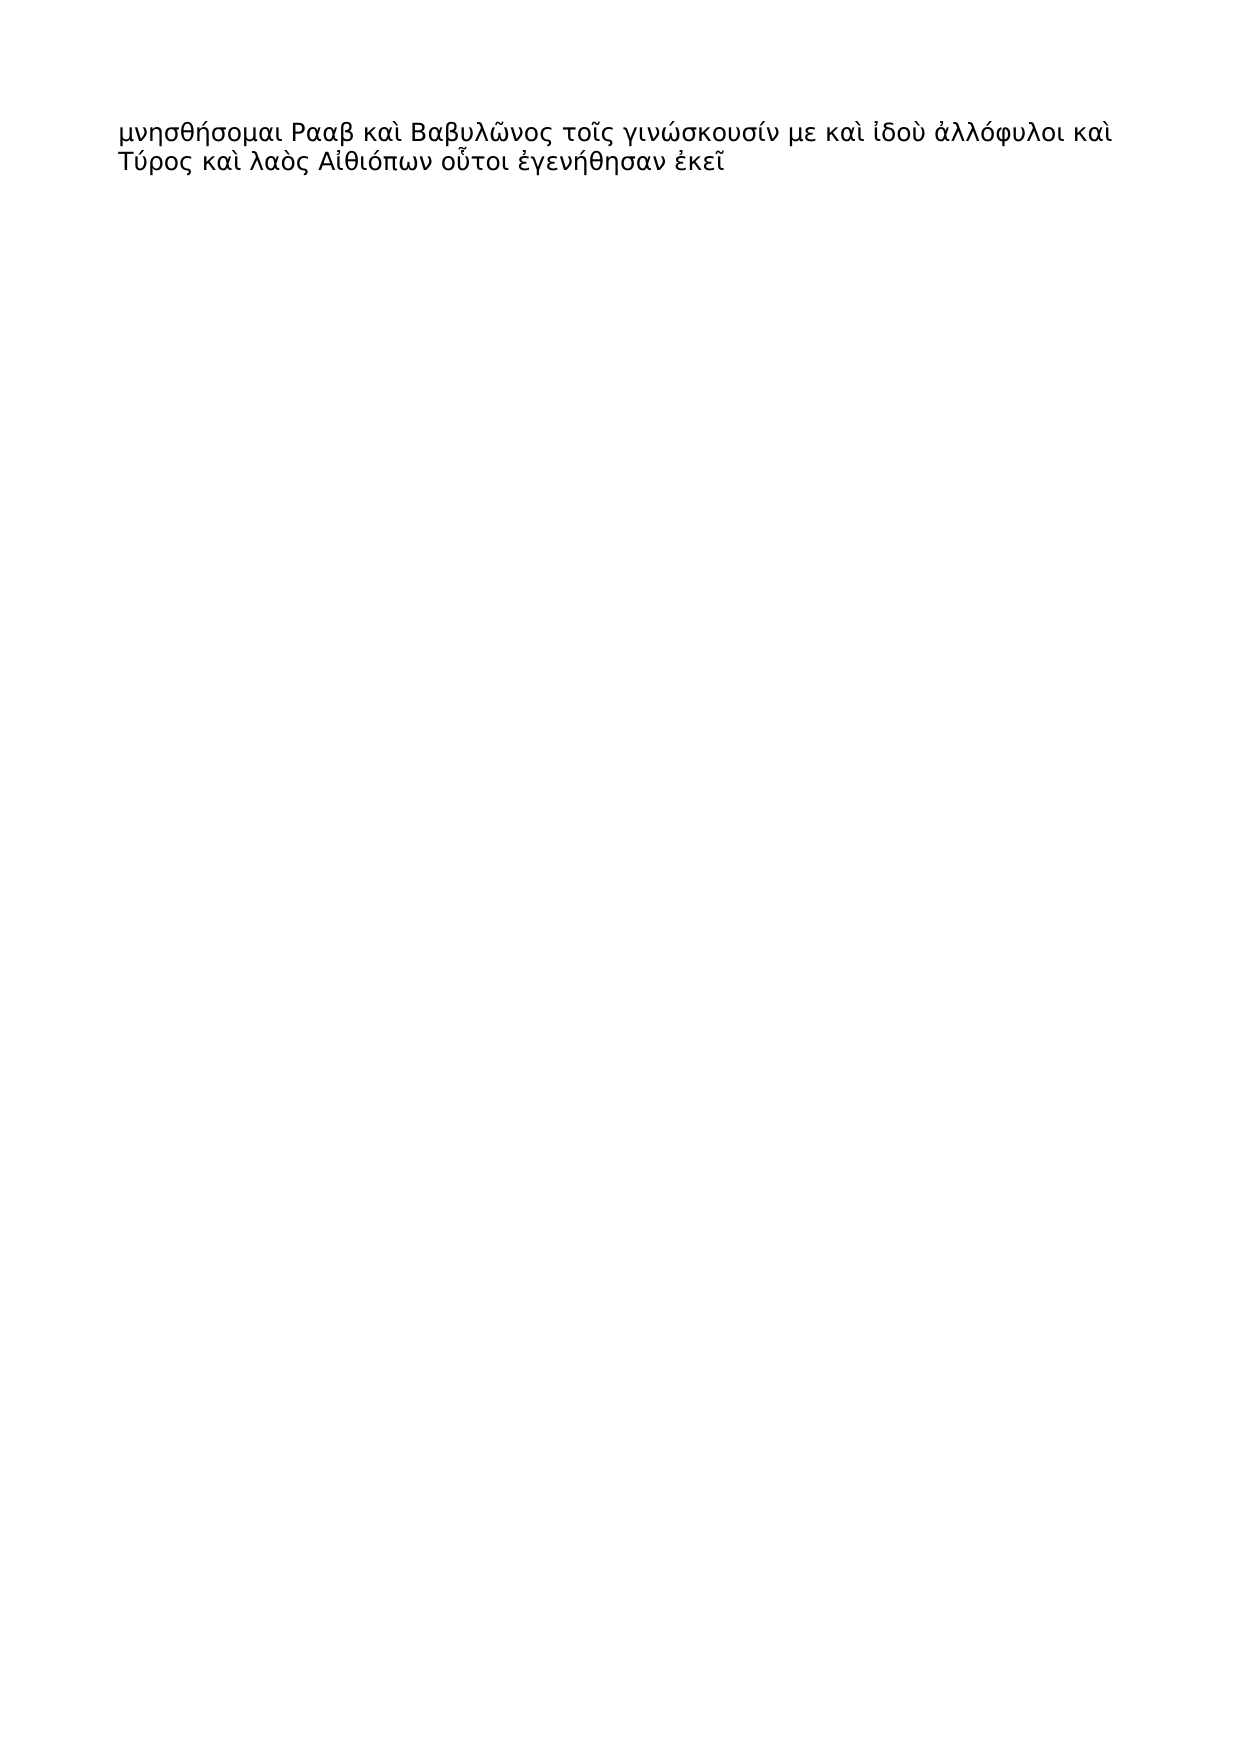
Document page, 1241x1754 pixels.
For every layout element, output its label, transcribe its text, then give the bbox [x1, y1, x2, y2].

text μνησθήσομαι Ρααβ καὶ Βαβυλῶνος τοῖς γινώσκουσίν με καὶ ἰδοὺ ἀλλόφυλοι καὶ Τύρος καὶ λαὸς Αἰθιόπων οὗτοι ἐγενήθησαν ἐκεῖ [118, 118, 1122, 176]
